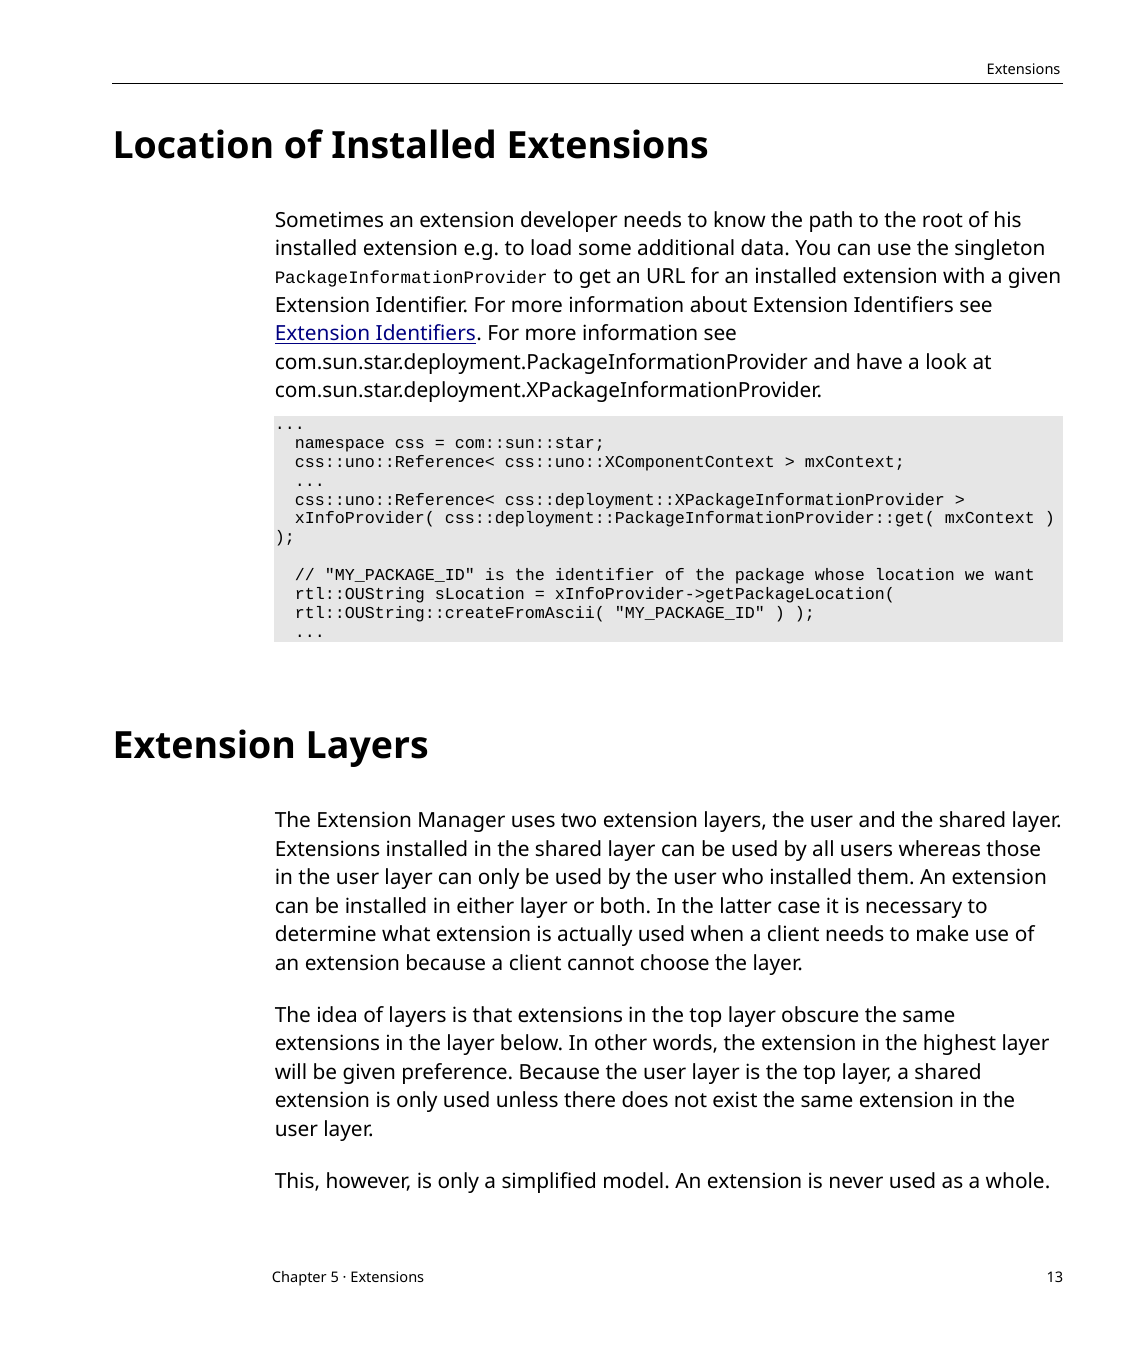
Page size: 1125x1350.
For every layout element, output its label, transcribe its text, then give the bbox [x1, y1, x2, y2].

text This, however, is only a simplified model. An extension is never used as a whole. [274, 1166, 1063, 1195]
text The idea of layers is that extensions in the top layer obscure the same extensions in the layer below. In other words, the extension in the highest layer will be given preference. Because the user layer is the top layer, a shared extension is only used unless there does not exist the same extension in the user layer. [274, 1000, 1063, 1142]
text Sometimes an extension developer needs to know the path to the root of his installed extension e.g. to load some additional data. You can use the singleton PackageInformationProvider to get an URL for an installed extension with a given Extension Identifier. For more information about Extension Identifiers see Extension Identifiers. For more information see com.sun.star.deployment.PackageInformationProvider and have a look at com.sun.star.deployment.XPackageInformationProvider. [274, 205, 1063, 404]
text The Extension Manager uses two extension layers, the user and the shared layer. Extensions installed in the shared layer can be used by all users whereas those in the user layer can only be used by the user who installed them. An extension can be installed in either layer or both. In the latter case it is necessary to determine what extension is actually used when a client needs to make use of an extension because a client cannot choose the layer. [274, 806, 1063, 976]
text ... namespace css = com::sun::star; css::uno::Reference< css::uno::XComponentContext > mxContext; ... css::uno::Reference< css::deployment::XPackageInformationProvider > xInfoProvider( css::deployment::PackageInformationProvider::get( mxContext ) ); // "MY_PACKAGE_ID" is the identifier of the package whose location we want rtl::OUString sLocation = xInfoProvider->getPackageLocation( rtl::OUString::createFromAscii( "MY_PACKAGE_ID" ) ); ... [274, 416, 1063, 642]
subtitle Location of Installed Extensions [112, 118, 1063, 169]
subtitle Extension Layers [112, 719, 1063, 770]
